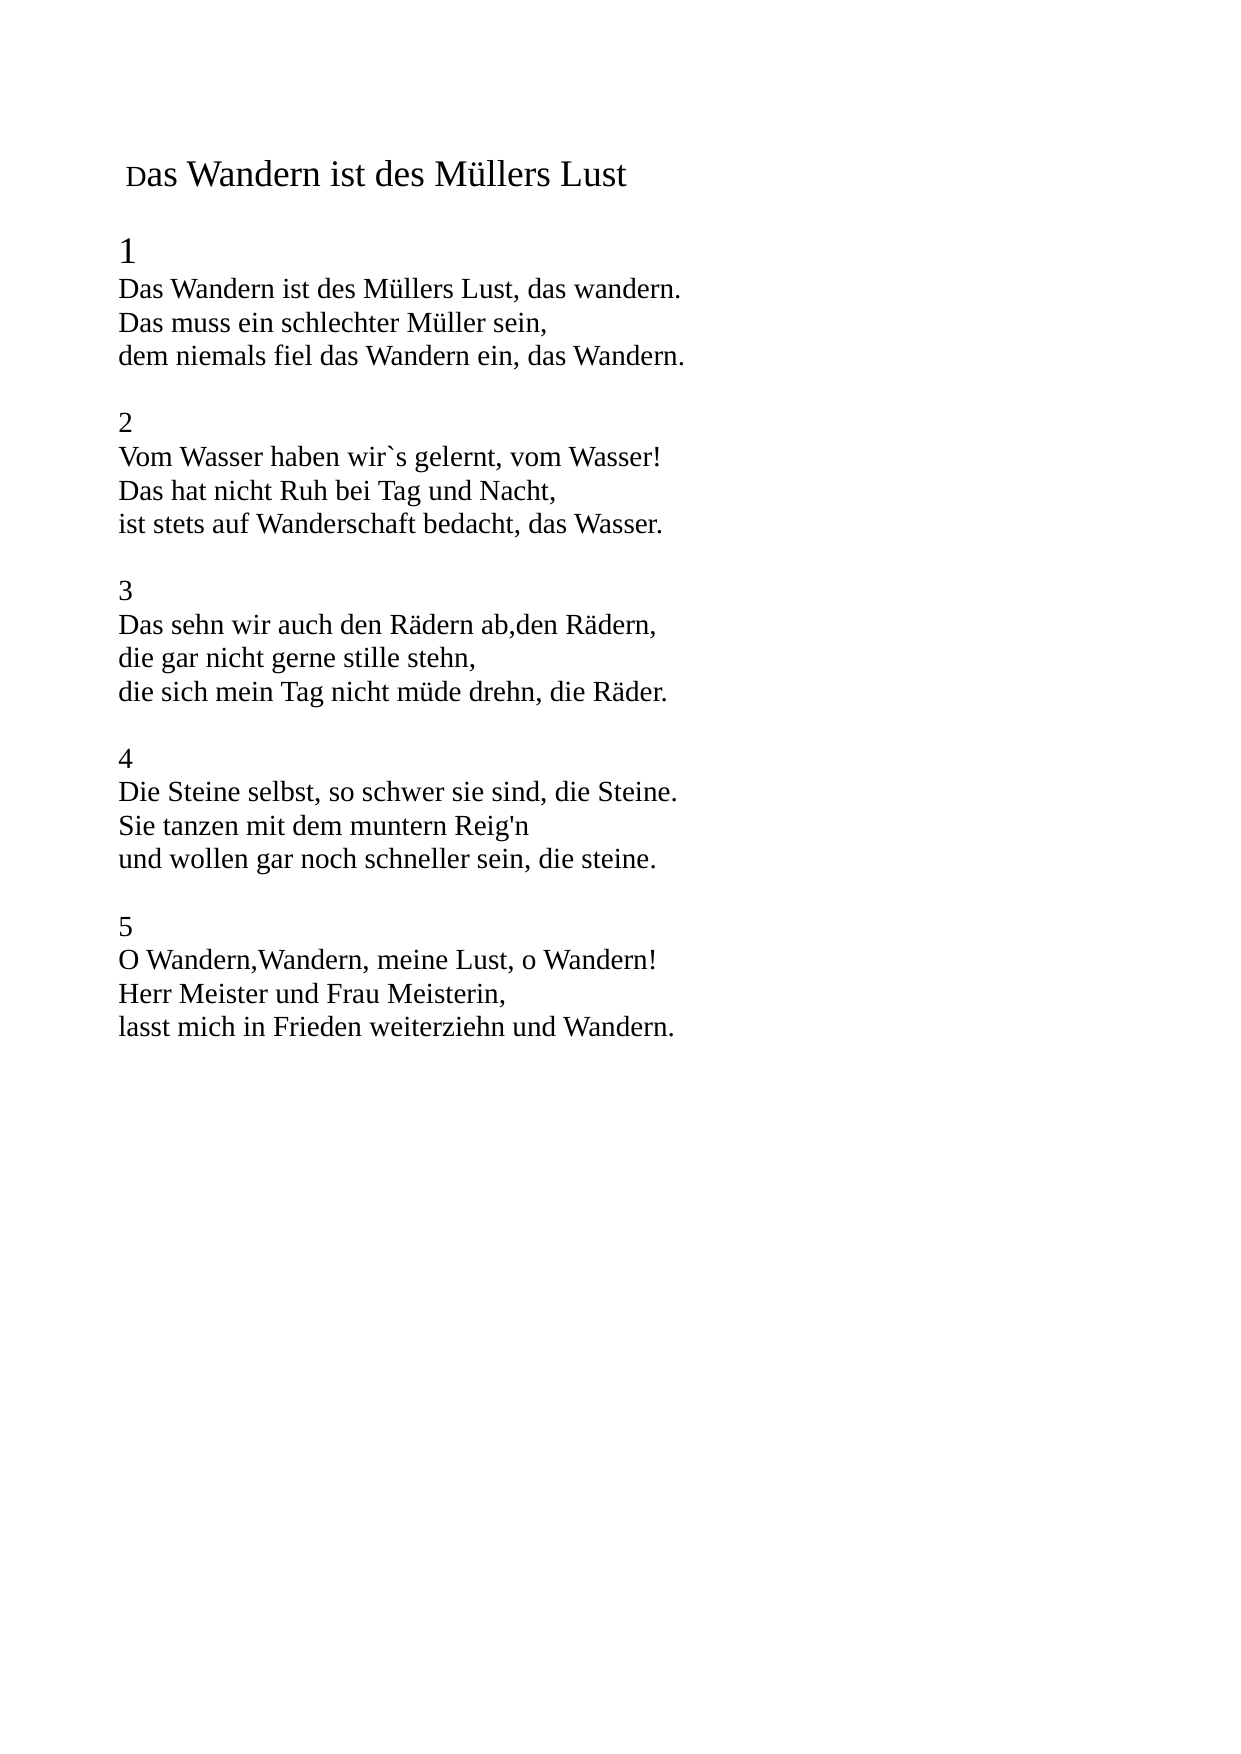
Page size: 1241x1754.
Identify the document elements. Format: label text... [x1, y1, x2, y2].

text und wollen gar noch schneller sein, die steine. [118, 842, 1122, 875]
text Das muss ein schlechter Müller sein, [118, 305, 1122, 338]
text lasst mich in Frieden weiterziehn und Wandern. [118, 1009, 1122, 1043]
text 1 [118, 228, 1122, 271]
text O Wandern,Wandern, meine Lust, o Wandern! [118, 942, 1122, 976]
text 4 [118, 741, 1122, 774]
text ist stets auf Wanderschaft bedacht, das Wasser. [118, 506, 1122, 540]
text Das Wandern ist des Müllers Lust [118, 152, 1122, 195]
text Das sehn wir auch den Rädern ab,den Rädern, [118, 607, 1122, 640]
text die gar nicht gerne stille stehn, [118, 640, 1122, 674]
text Vom Wasser haben wir`s gelernt, vom Wasser! [118, 439, 1122, 473]
text Die Steine selbst, so schwer sie sind, die Steine. [118, 774, 1122, 808]
text Herr Meister und Frau Meisterin, [118, 976, 1122, 1009]
text die sich mein Tag nicht müde drehn, die Räder. [118, 674, 1122, 707]
text 3 [118, 573, 1122, 607]
text Sie tanzen mit dem muntern Reig'n [118, 808, 1122, 842]
text Das Wandern ist des Müllers Lust, das wandern. [118, 271, 1122, 305]
text 5 [118, 909, 1122, 942]
text 2 [118, 406, 1122, 439]
text Das hat nicht Ruh bei Tag und Nacht, [118, 473, 1122, 506]
text dem niemals fiel das Wandern ein, das Wandern. [118, 338, 1122, 372]
